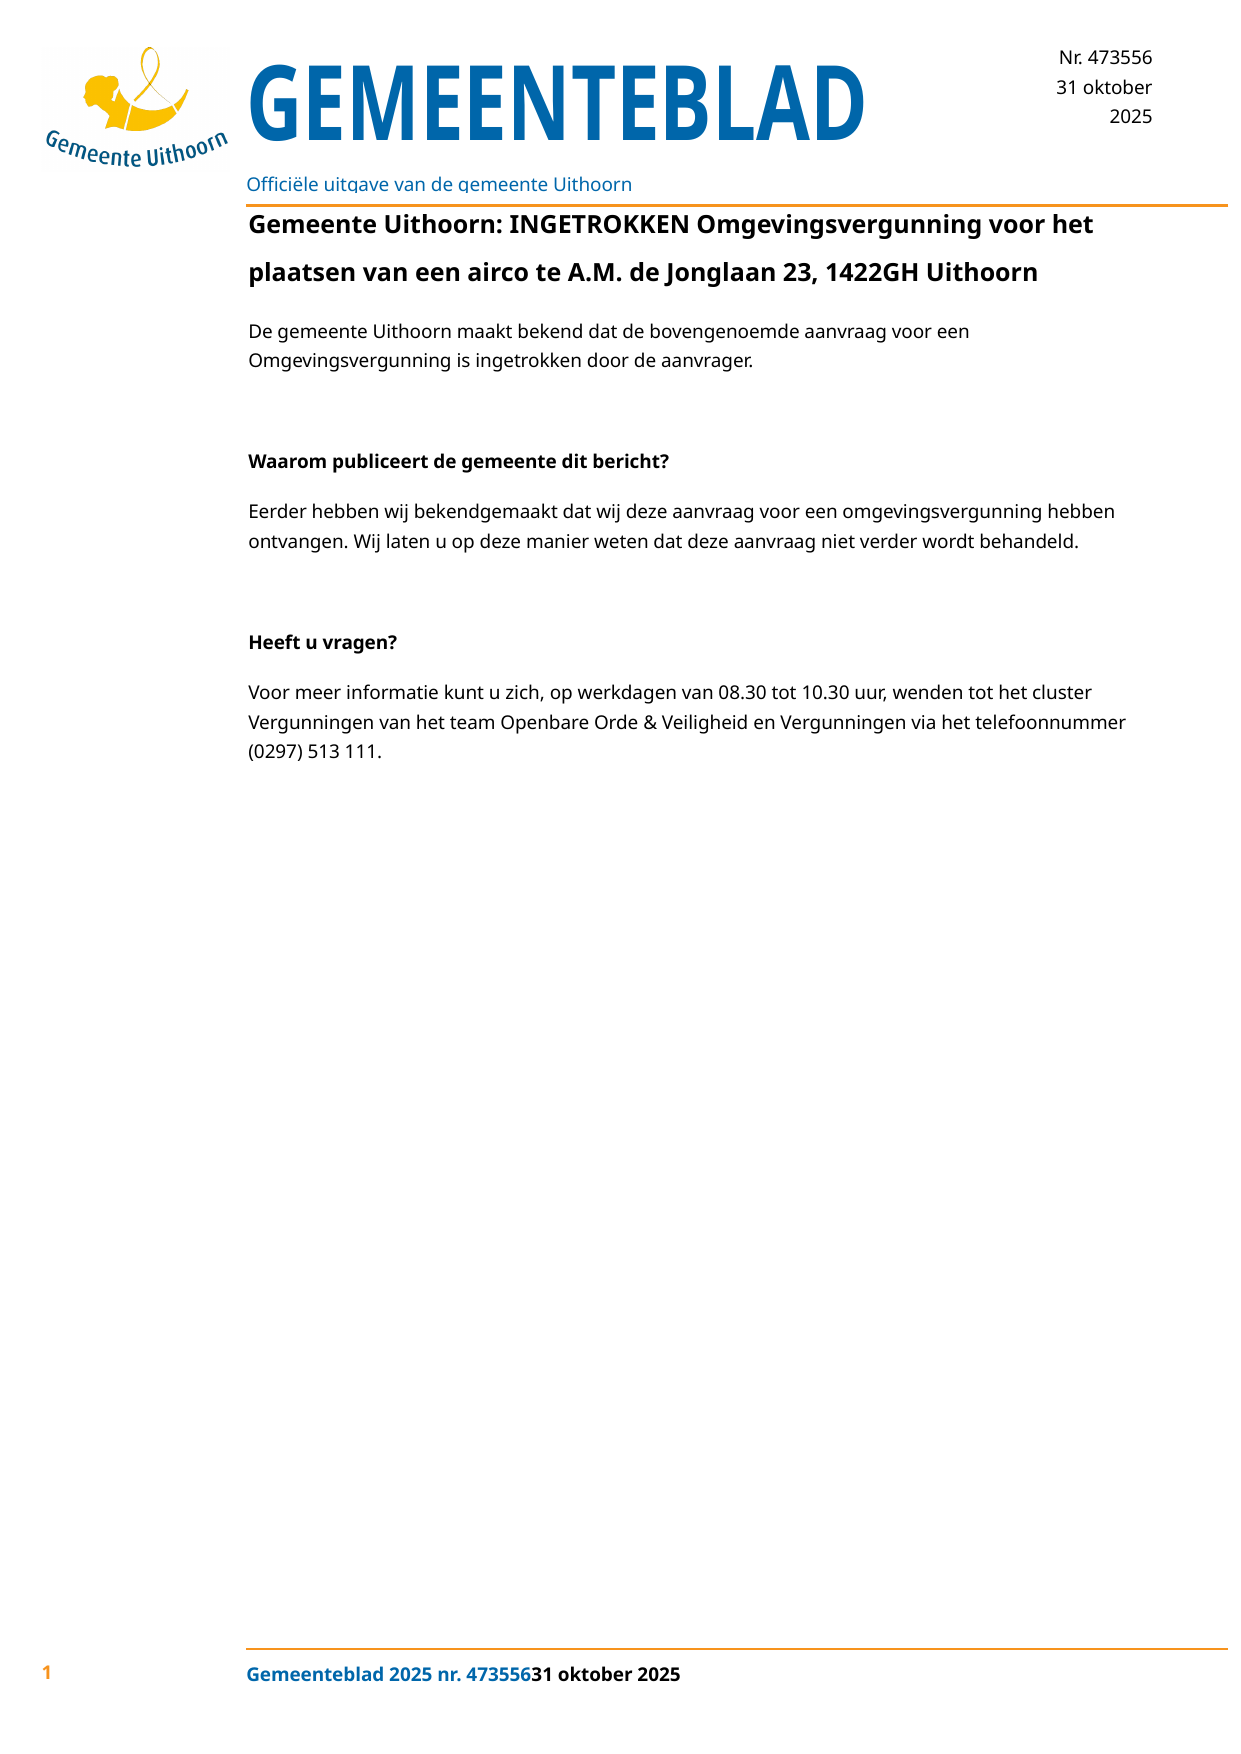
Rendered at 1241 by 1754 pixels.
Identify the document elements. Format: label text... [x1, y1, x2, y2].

text Voor meer informatie kunt u zich, op werkdagen van 08.30 tot 10.30 uur, wenden tot het cluster Vergunningen van het team Openbare Orde & Veiligheid en Vergunningen via het telefoonnummer (0297) 513 111. [248, 679, 1152, 764]
text De gemeente Uithoorn maakt bekend dat de bovengenoemde aanvraag voor een Omgevingsvergunning is ingetrokken door de aanvrager. [248, 318, 1152, 373]
text Gemeente Uithoorn: INGETROKKEN Omgevingsvergunning voor het plaatsen van een airco te A.M. de Jonglaan 23, 1422GH Uithoorn [248, 207, 1152, 288]
picture [41, 47, 231, 172]
text Eerder hebben wij bekendgemaakt dat wij deze aanvraag voor een omgevingsvergunning hebben ontvangen. Wij laten u op deze manier weten dat deze aanvraag niet verder wordt behandeld. [248, 499, 1152, 554]
text Heeft u vragen? [248, 629, 1152, 655]
text Waarom publiceert de gemeente dit bericht? [248, 448, 1152, 474]
